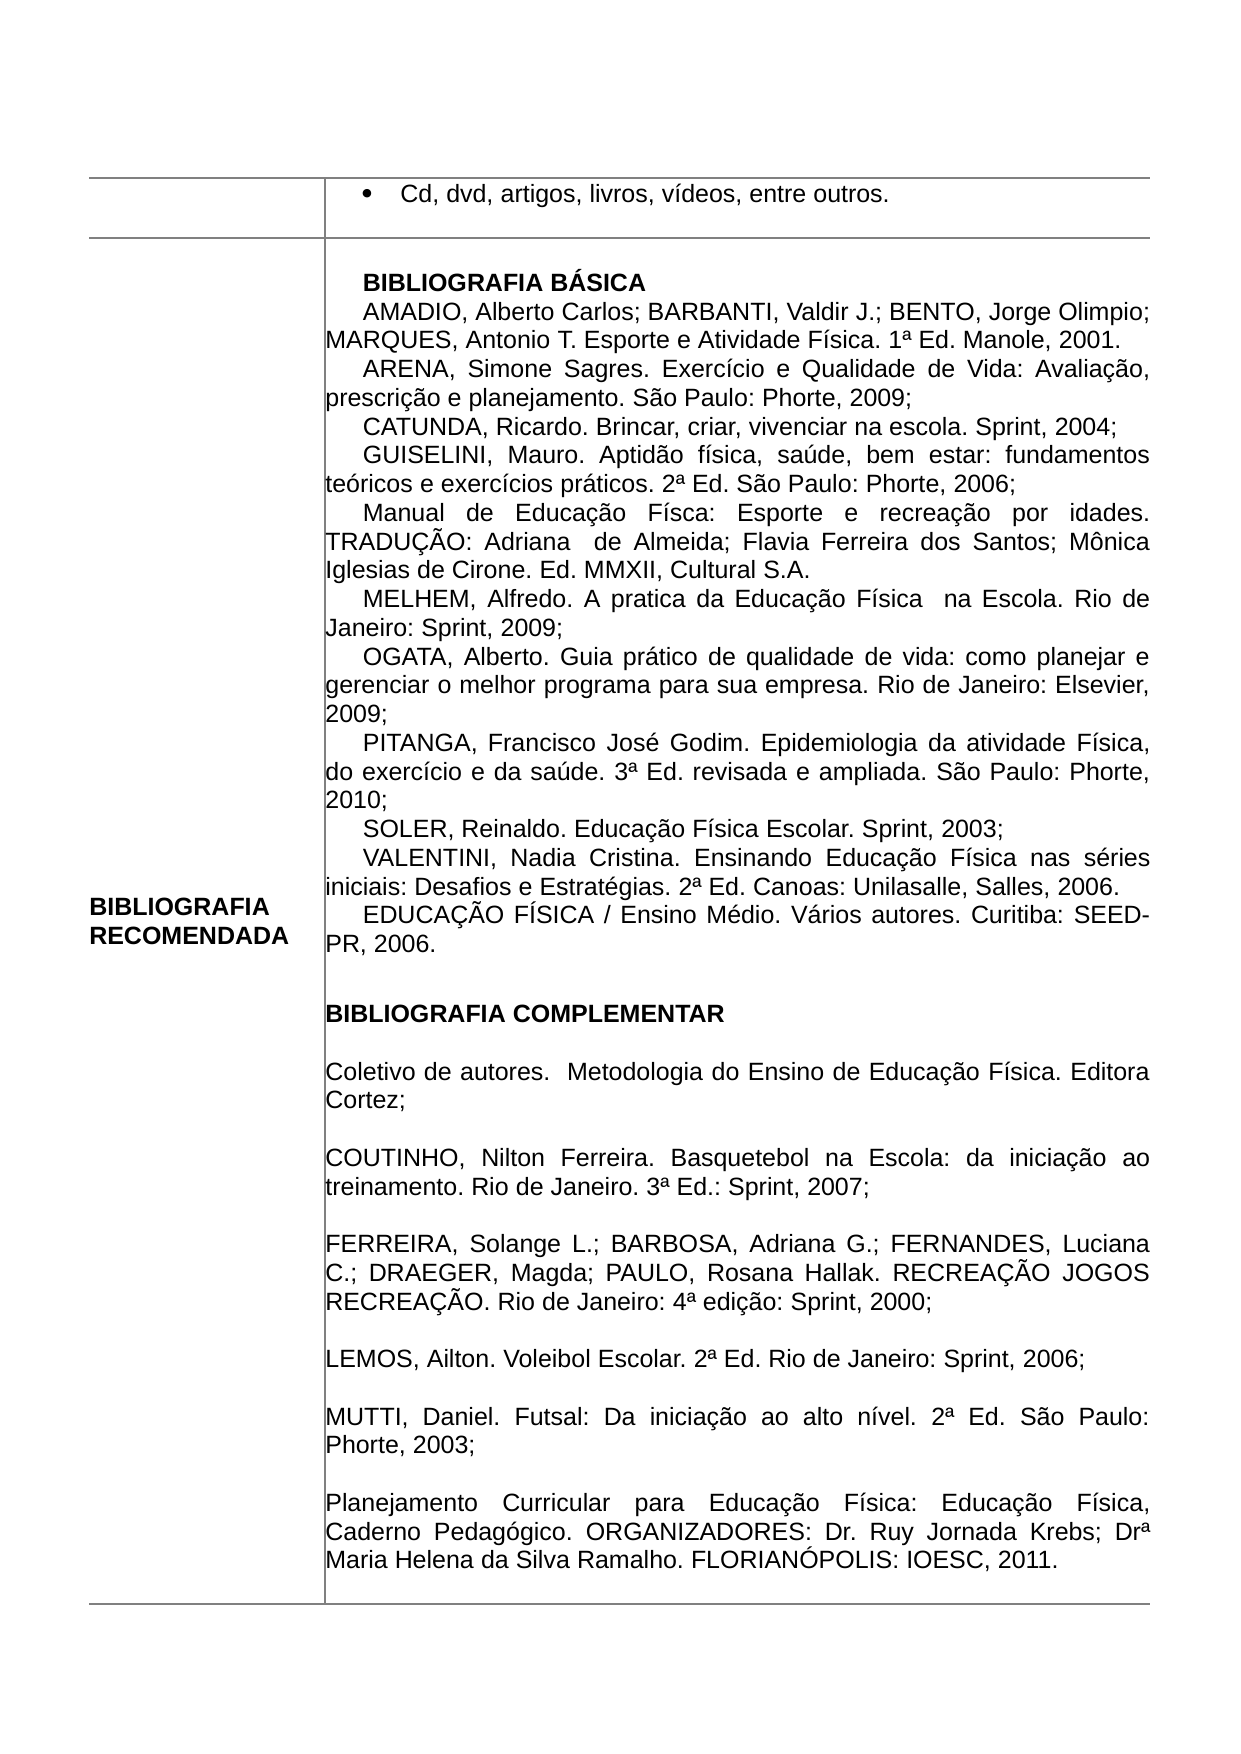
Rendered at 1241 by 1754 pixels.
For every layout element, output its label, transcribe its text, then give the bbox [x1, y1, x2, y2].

table_cell [89, 179, 324, 237]
table_cell Quadras; Espaço livres; Piscinas; Campo; Pista de atletismo; Bolas esportivas; Cones; Rede de vôlei; Corda; Bambolês; Bexigas; Pranchas; Espaguete aquáticos; Colchonetes; Balança analógica; Trena; Computador, data show e caixa de som; Cd, dvd, artigos, livros, vídeos, entre outros. [326, 179, 1150, 237]
table_cell BIBLIOGRAFIA RECOMENDADA [89, 239, 324, 1603]
table_cell [1150, 237, 1240, 1603]
table_cell BIBLIOGRAFIA BÁSICA AMADIO, Alberto Carlos; BARBANTI, Valdir J.; BENTO, Jorge Olimpio; MARQUES, Antonio T. Esporte e Atividade Física. 1ª Ed. Manole, 2001. ARENA, Simone Sagres. Exercício e Qualidade de Vida: Avaliação, prescrição e planejamento. São Paulo: Phorte, 2009; CATUNDA, Ricardo. Brincar, criar, vivenciar na escola. Sprint, 2004; GUISELINI, Mauro. Aptidão física, saúde, bem estar: fundamentos teóricos e exercícios práticos. 2ª Ed. São Paulo: Phorte, 2006; Manual de Educação Físca: Esporte e recreação por idades. TRADUÇÃO: Adriana de Almeida; Flavia Ferreira dos Santos; Mônica Iglesias de Cirone. Ed. MMXII, Cultural S.A. MELHEM, Alfredo. A pratica da Educação Física na Escola. Rio de Janeiro: Sprint, 2009; OGATA, Alberto. Guia prático de qualidade de vida: como planejar e gerenciar o melhor programa para sua empresa. Rio de Janeiro: Elsevier, 2009; PITANGA, Francisco José Godim. Epidemiologia da atividade Física, do exercício e da saúde. 3ª Ed. revisada e ampliada. São Paulo: Phorte, 2010; SOLER, Reinaldo. Educação Física Escolar. Sprint, 2003; VALENTINI, Nadia Cristina. Ensinando Educação Física nas séries iniciais: Desafios e Estratégias. 2ª Ed. Canoas: Unilasalle, Salles, 2006. EDUCAÇÃO FÍSICA / Ensino Médio. Vários autores. Curitiba: SEED-PR, 2006. BIBLIOGRAFIA COMPLEMENTAR Coletivo de autores. Metodologia do Ensino de Educação Física. Editora Cortez; COUTINHO, Nilton Ferreira. Basquetebol na Escola: da iniciação ao treinamento. Rio de Janeiro. 3ª Ed.: Sprint, 2007; FERREIRA, Solange L.; BARBOSA, Adriana G.; FERNANDES, Luciana C.; DRAEGER, Magda; PAULO, Rosana Hallak. RECREAÇÃO JOGOS RECREAÇÃO. Rio de Janeiro: 4ª edição: Sprint, 2000; LEMOS, Ailton. Voleibol Escolar. 2ª Ed. Rio de Janeiro: Sprint, 2006; MUTTI, Daniel. Futsal: Da iniciação ao alto nível. 2ª Ed. São Paulo: Phorte, 2003; Planejamento Curricular para Educação Física: Educação Física, Caderno Pedagógico. ORGANIZADORES: Dr. Ruy Jornada Krebs; Drª Maria Helena da Silva Ramalho. FLORIANÓPOLIS: IOESC, 2011. [326, 239, 1150, 1603]
table_cell [1150, 177, 1240, 237]
